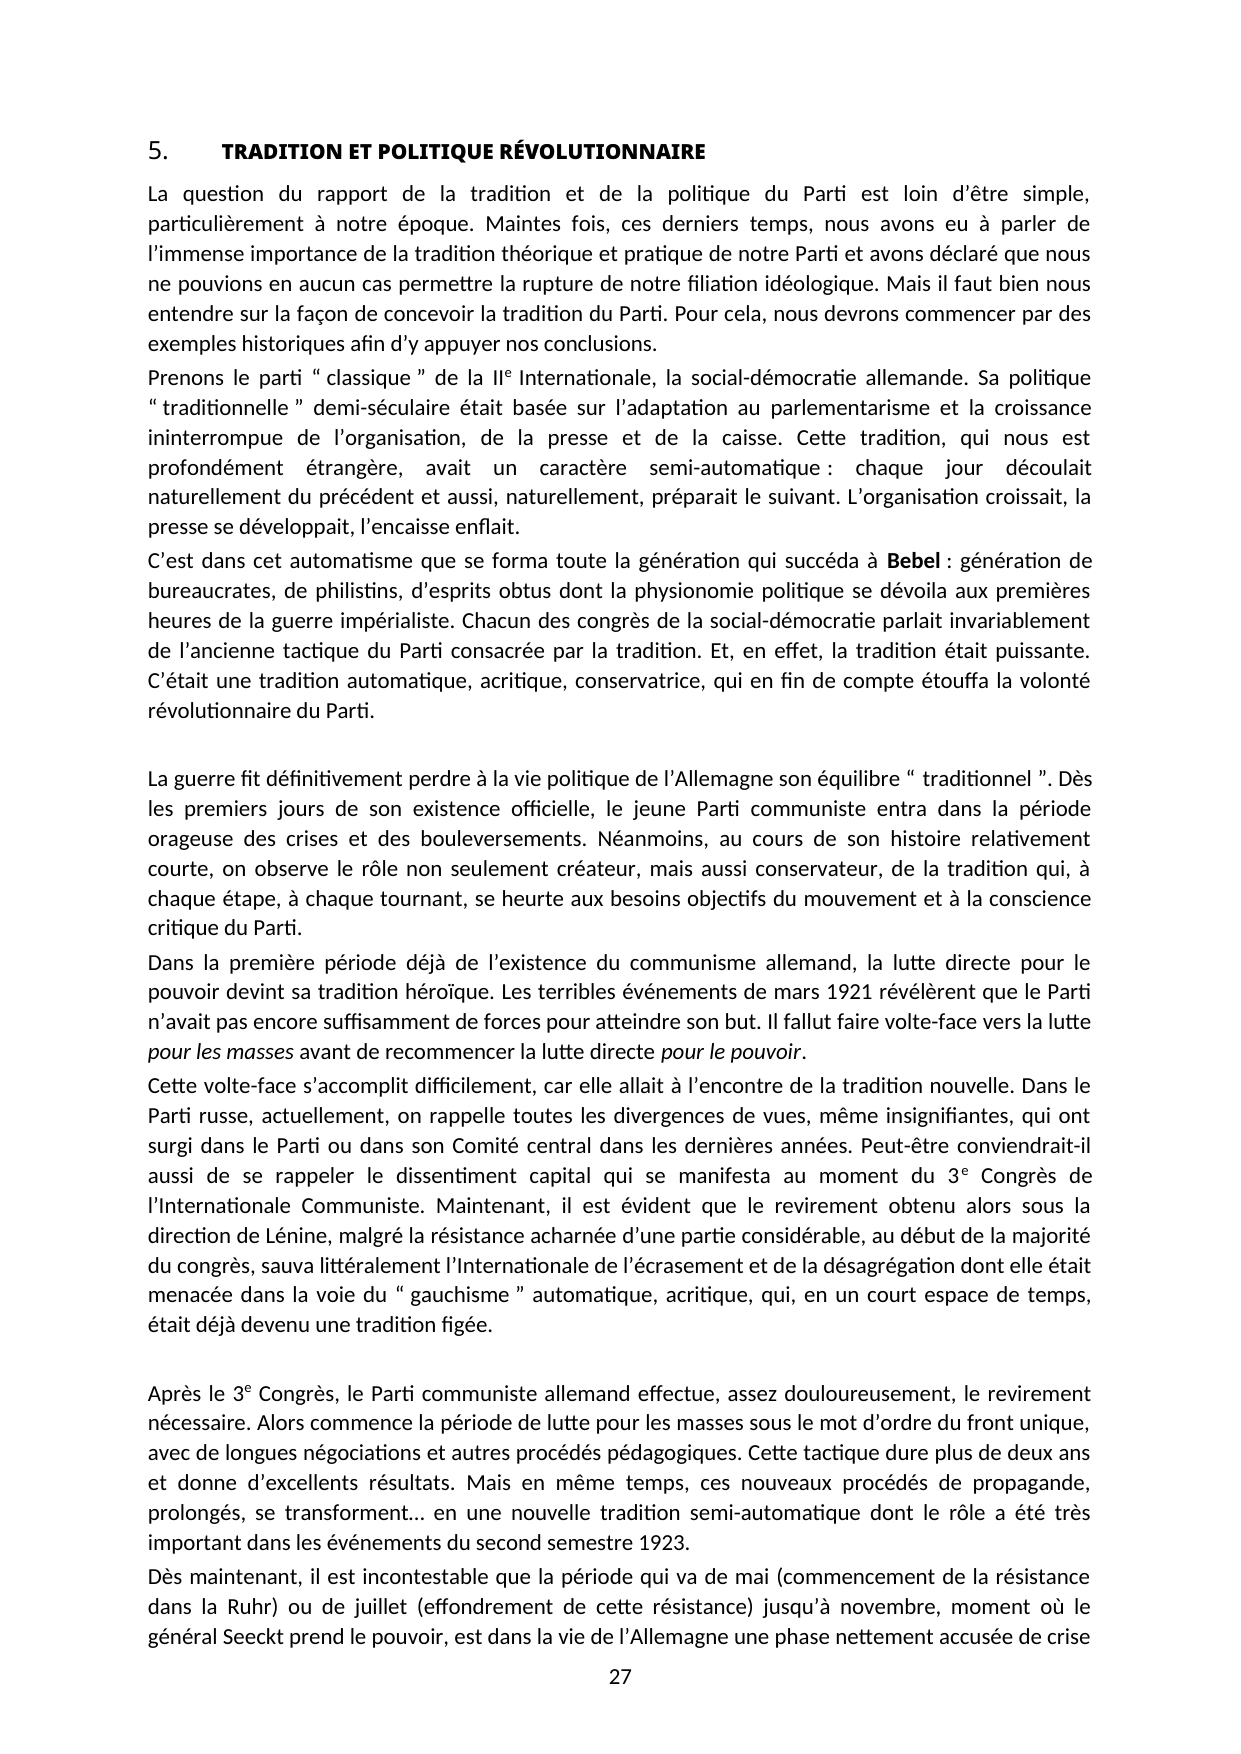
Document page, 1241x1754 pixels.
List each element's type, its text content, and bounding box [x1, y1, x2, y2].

text La guerre fit définitivement perdre à la vie politique de l’Allemagne son équilibre “ traditionnel ”. Dès les premiers jours de son existence officielle, le jeune Parti communiste entra dans la période orageuse des crises et des bouleversements. Néanmoins, au cours de son histoire relativement courte, on observe le rôle non seulement créateur, mais aussi conservateur, de la tradition qui, à chaque étape, à chaque tournant, se heurte aux besoins objectifs du mouvement et à la conscience critique du Parti. [148, 764, 1093, 942]
text C’est dans cet automatisme que se forma toute la génération qui succéda à Bebel : génération de bureaucrates, de philistins, d’esprits obtus dont la physionomie politique se dévoila aux premières heures de la guerre impérialiste. Chacun des congrès de la social-démocratie parlait invariablement de l’ancienne tactique du Parti consacrée par la tradition. Et, en effet, la tradition était puissante. C’était une tradition automatique, acritique, conservatrice, qui en fin de compte étouffa la volonté révolutionnaire du Parti. [148, 546, 1093, 724]
text Dès maintenant, il est incontestable que la période qui va de mai (commencement de la résistance dans la Ruhr) ou de juillet (effondrement de cette résistance) jusqu’à novembre, moment où le général Seeckt prend le pouvoir, est dans la vie de l’Allemagne une phase nettement accusée de crise [148, 1562, 1093, 1650]
subtitle TRADITION ET POLITIQUE RÉVOLUTIONNAIRE [148, 133, 1093, 167]
text Prenons le parti “ classique ” de la IIe Internationale, la social-démocratie allemande. Sa politique “ traditionnelle ” demi-séculaire était basée sur l’adaptation au parlementarisme et la croissance ininterrompue de l’organisation, de la presse et de la caisse. Cette tradition, qui nous est profondément étrangère, avait un caractère semi-automatique : chaque jour découlait naturellement du précédent et aussi, naturellement, préparait le suivant. L’organisation croissait, la presse se développait, l’encaisse enflait. [148, 363, 1093, 540]
text Cette volte-face s’accomplit difficilement, car elle allait à l’encontre de la tradition nouvelle. Dans le Parti russe, actuellement, on rappelle toutes les divergences de vues, même insignifiantes, qui ont surgi dans le Parti ou dans son Comité central dans les dernières années. Peut-être conviendrait-il aussi de se rappeler le dissentiment capital qui se manifesta au moment du 3e Congrès de l’Internationale Communiste. Maintenant, il est évident que le revirement obtenu alors sous la direction de Lénine, malgré la résistance acharnée d’une partie considérable, au début de la majorité du congrès, sauva littéralement l’Internationale de l’écrasement et de la désagrégation dont elle était menacée dans la voie du “ gauchisme ” automatique, acritique, qui, en un court espace de temps, était déjà devenu une tradition figée. [148, 1071, 1093, 1338]
text Après le 3e Congrès, le Parti communiste allemand effectue, assez douloureusement, le revirement nécessaire. Alors commence la période de lutte pour les masses sous le mot d’ordre du front unique, avec de longues négociations et autres procédés pédagogiques. Cette tactique dure plus de deux ans et donne d’excellents résultats. Mais en même temps, ces nouveaux procédés de propagande, prolongés, se transforment… en une nouvelle tradition semi-automatique dont le rôle a été très important dans les événements du second semestre 1923. [148, 1379, 1093, 1556]
text La question du rapport de la tradition et de la politique du Parti est loin d’être simple, particulièrement à notre époque. Maintes fois, ces derniers temps, nous avons eu à parler de l’immense importance de la tradition théorique et pratique de notre Parti et avons déclaré que nous ne pouvions en aucun cas permettre la rupture de notre filiation idéologique. Mais il faut bien nous entendre sur la façon de concevoir la tradition du Parti. Pour cela, nous devrons commencer par des exemples historiques afin d’y appuyer nos conclusions. [148, 179, 1093, 357]
text Dans la première période déjà de l’existence du communisme allemand, la lutte directe pour le pouvoir devint sa tradition héroïque. Les terribles événements de mars 1921 révélèrent que le Parti n’avait pas encore suffisamment de forces pour atteindre son but. Il fallut faire volte-face vers la lutte pour les masses avant de recommencer la lutte directe pour le pouvoir. [148, 948, 1093, 1065]
